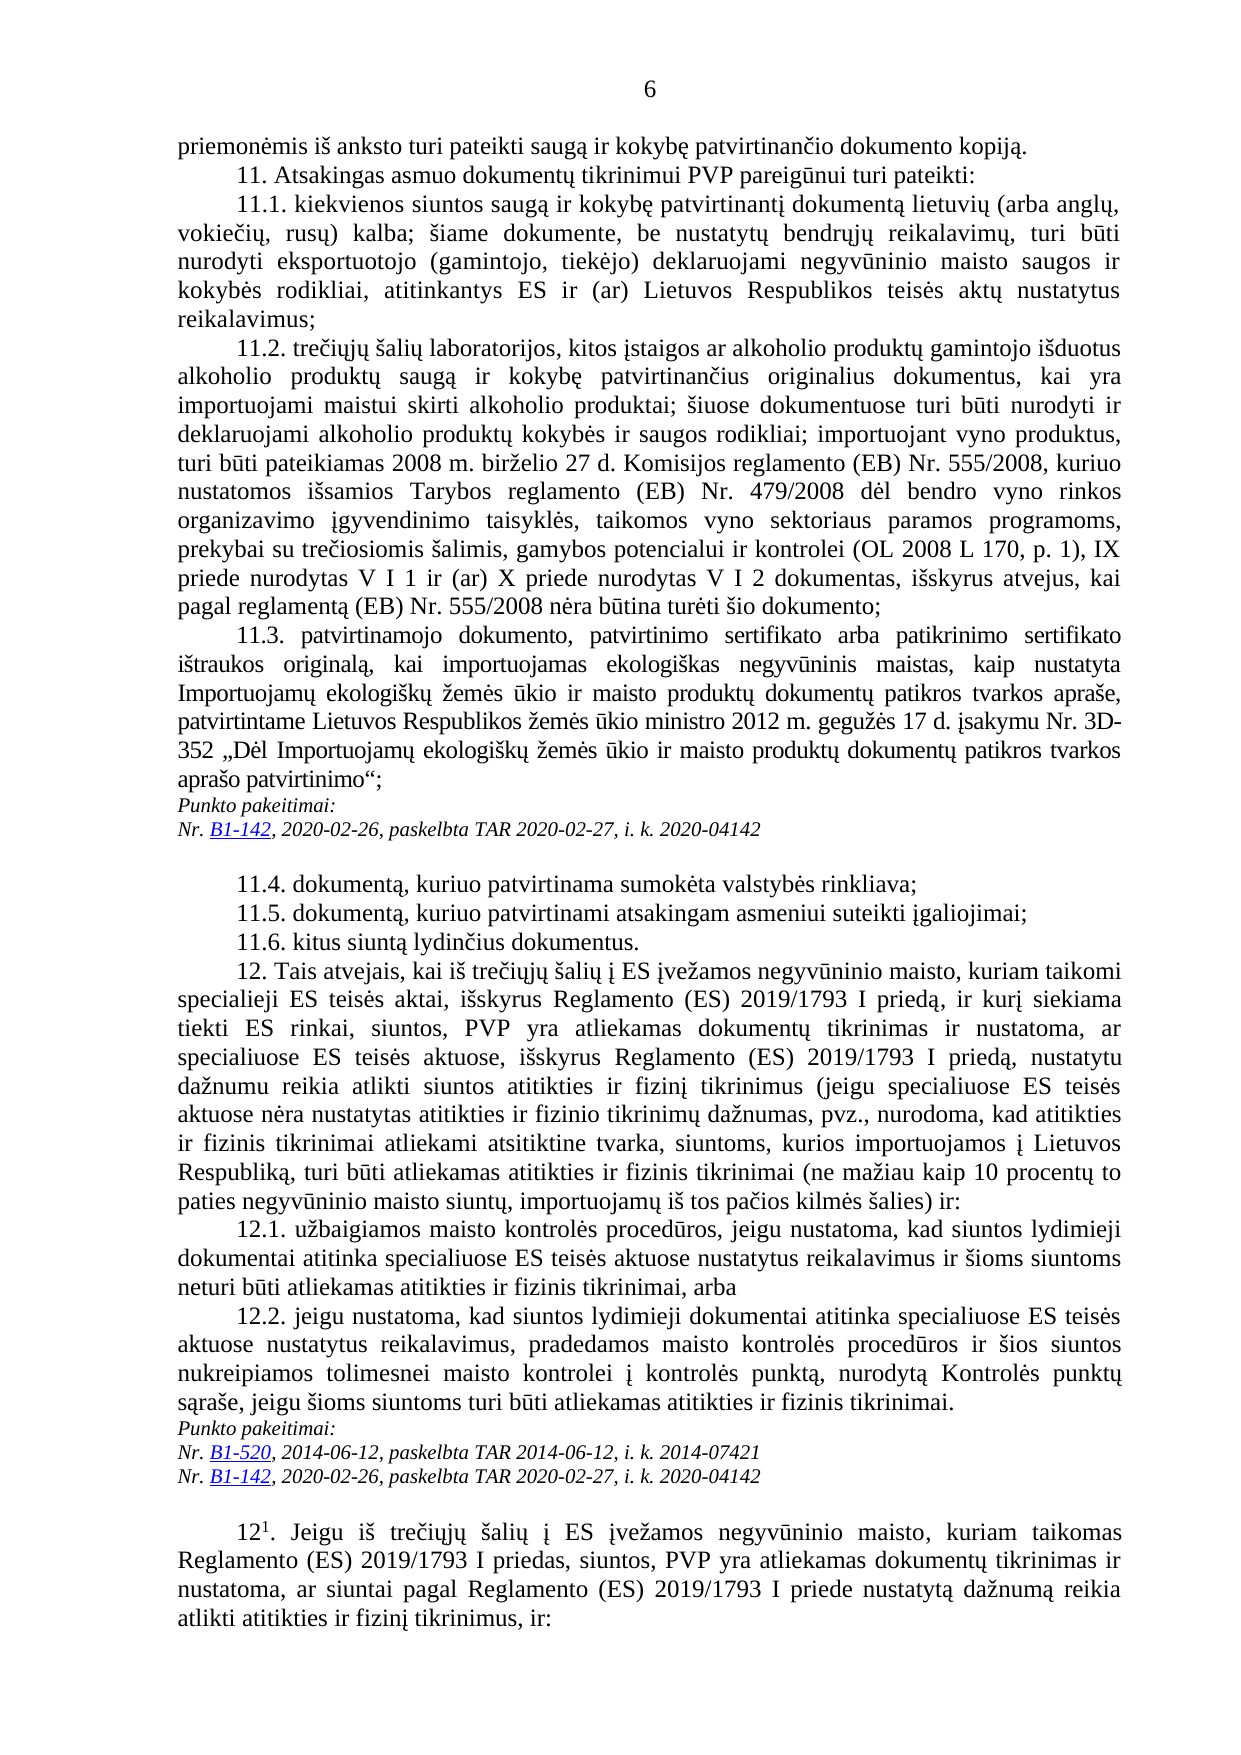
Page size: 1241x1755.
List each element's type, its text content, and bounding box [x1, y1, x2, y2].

text 121. Jeigu iš trečiųjų šalių į ES įvežamos negyvūninio maisto, kuriam taikomas Reglamento (ES) 2019/1793 I priedas, siuntos, PVP yra atliekamas dokumentų tikrinimas ir nustatoma, ar siuntai pagal Reglamento (ES) 2019/1793 I priede nustatytą dažnumą reikia atlikti atitikties ir fizinį tikrinimus, ir: [177, 1517, 1122, 1632]
text 12. Tais atvejais, kai iš trečiųjų šalių į ES įvežamos negyvūninio maisto, kuriam taikomi specialieji ES teisės aktai, išskyrus Reglamento (ES) 2019/1793 I priedą, ir kurį siekiama tiekti ES rinkai, siuntos, PVP yra atliekamas dokumentų tikrinimas ir nustatoma, ar specialiuose ES teisės aktuose, išskyrus Reglamento (ES) 2019/1793 I priedą, nustatytu dažnumu reikia atlikti siuntos atitikties ir fizinį tikrinimus (jeigu specialiuose ES teisės aktuose nėra nustatytas atitikties ir fizinio tikrinimų dažnumas, pvz., nurodoma, kad atitikties ir fizinis tikrinimai atliekami atsitiktine tvarka, siuntoms, kurios importuojamos į Lietuvos Respubliką, turi būti atliekamas atitikties ir fizinis tikrinimai (ne mažiau kaip 10 procentų to paties negyvūninio maisto siuntų, importuojamų iš tos pačios kilmės šalies) ir: [177, 956, 1122, 1214]
text 11.5. dokumentą, kuriuo patvirtinami atsakingam asmeniui suteikti įgaliojimai; [177, 898, 1122, 927]
text 11.2. trečiųjų šalių laboratorijos, kitos įstaigos ar alkoholio produktų gamintojo išduotus alkoholio produktų saugą ir kokybę patvirtinančius originalius dokumentus, kai yra importuojami maistui skirti alkoholio produktai; šiuose dokumentuose turi būti nurodyti ir deklaruojami alkoholio produktų kokybės ir saugos rodikliai; importuojant vyno produktus, turi būti pateikiamas 2008 m. birželio 27 d. Komisijos reglamento (EB) Nr. 555/2008, kuriuo nustatomos išsamios Tarybos reglamento (EB) Nr. 479/2008 dėl bendro vyno rinkos organizavimo įgyvendinimo taisyklės, taikomos vyno sektoriaus paramos programoms, prekybai su trečiosiomis šalimis, gamybos potencialui ir kontrolei (OL 2008 L 170, p. 1), IX priede nurodytas V I 1 ir (ar) X priede nurodytas V I 2 dokumentas, išskyrus atvejus, kai pagal reglamentą (EB) Nr. 555/2008 nėra būtina turėti šio dokumento; [177, 333, 1122, 620]
text priemonėmis iš anksto turi pateikti saugą ir kokybę patvirtinančio dokumento kopiją. [177, 131, 1122, 160]
text 12.1. užbaigiamos maisto kontrolės procedūros, jeigu nustatoma, kad siuntos lydimieji dokumentai atitinka specialiuose ES teisės aktuose nustatytus reikalavimus ir šioms siuntoms neturi būti atliekamas atitikties ir fizinis tikrinimai, arba [177, 1214, 1122, 1301]
text 11.1. kiekvienos siuntos saugą ir kokybę patvirtinantį dokumentą lietuvių (arba anglų, vokiečių, rusų) kalba; šiame dokumente, be nustatytų bendrųjų reikalavimų, turi būti nurodyti eksportuotojo (gamintojo, tiekėjo) deklaruojami negyvūninio maisto saugos ir kokybės rodikliai, atitinkantys ES ir (ar) Lietuvos Respublikos teisės aktų nustatytus reikalavimus; [177, 189, 1122, 333]
text 11.3. patvirtinamojo dokumento, patvirtinimo sertifikato arba patikrinimo sertifikato ištraukos originalą, kai importuojamas ekologiškas negyvūninis maistas, kaip nustatyta Importuojamų ekologiškų žemės ūkio ir maisto produktų dokumentų patikros tvarkos apraše, patvirtintame Lietuvos Respublikos žemės ūkio ministro 2012 m. gegužės 17 d. įsakymu Nr. 3D-352 „Dėl Importuojamų ekologiškų žemės ūkio ir maisto produktų dokumentų patikros tvarkos aprašo patvirtinimo“; [177, 620, 1122, 793]
text 11.4. dokumentą, kuriuo patvirtinama sumokėta valstybės rinkliava; [177, 869, 1122, 898]
text 11. Atsakingas asmuo dokumentų tikrinimui PVP pareigūnui turi pateikti: [177, 160, 1122, 189]
text Nr. B1-520, 2014-06-12, paskelbta TAR 2014-06-12, i. k. 2014-07421 [177, 1440, 1122, 1464]
text Nr. B1-142, 2020-02-26, paskelbta TAR 2020-02-27, i. k. 2020-04142 [177, 1464, 1122, 1488]
text 12.2. jeigu nustatoma, kad siuntos lydimieji dokumentai atitinka specialiuose ES teisės aktuose nustatytus reikalavimus, pradedamos maisto kontrolės procedūros ir šios siuntos nukreipiamos tolimesnei maisto kontrolei į kontrolės punktą, nurodytą Kontrolės punktų sąraše, jeigu šioms siuntoms turi būti atliekamas atitikties ir fizinis tikrinimai. [177, 1301, 1122, 1416]
text Nr. B1-142, 2020-02-26, paskelbta TAR 2020-02-27, i. k. 2020-04142 [177, 817, 1122, 841]
text Punkto pakeitimai: [177, 793, 1122, 817]
text 11.6. kitus siuntą lydinčius dokumentus. [177, 927, 1122, 956]
text Punkto pakeitimai: [177, 1416, 1122, 1440]
